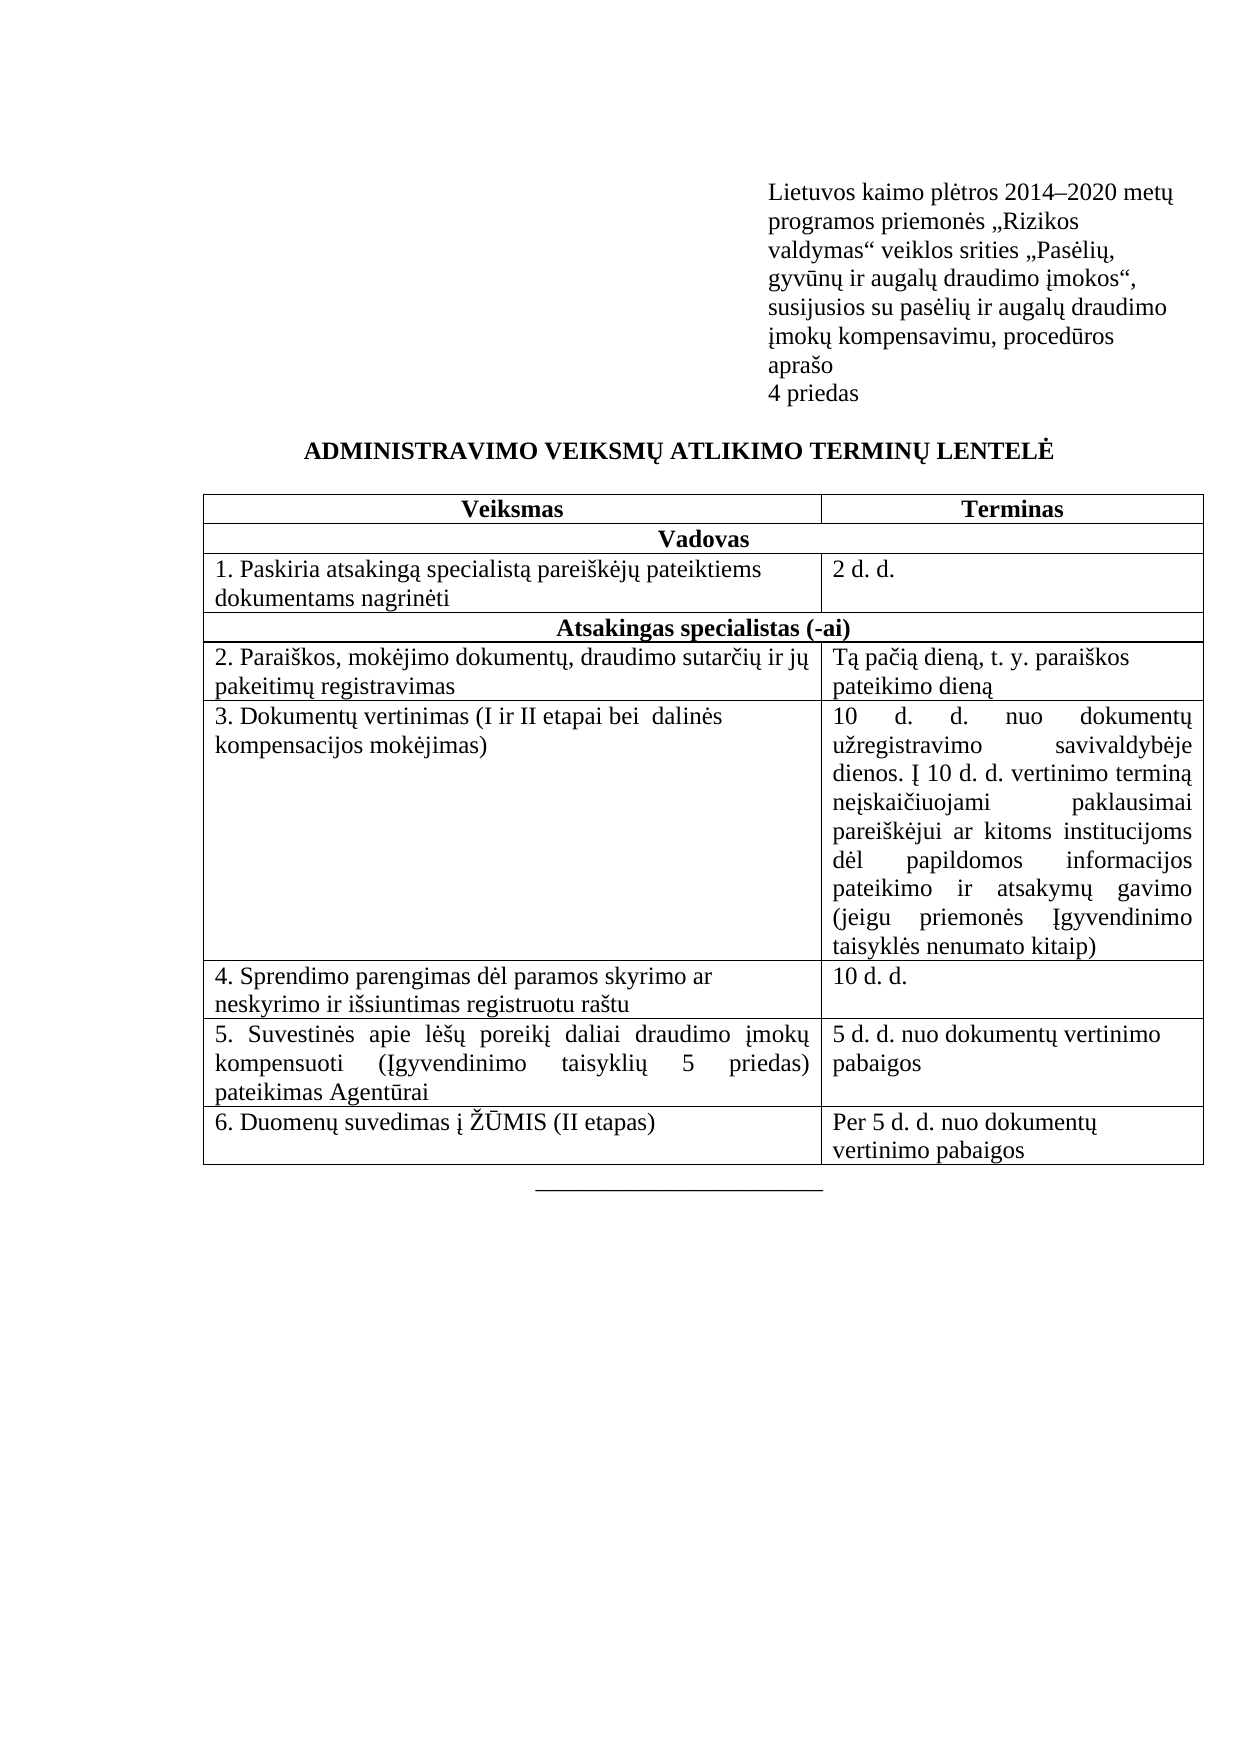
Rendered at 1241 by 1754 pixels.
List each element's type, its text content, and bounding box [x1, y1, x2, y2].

table_header Terminas [822, 495, 1203, 523]
table_cell 10 d. d. nuo dokumentų užregistravimo savivaldybėje dienos. Į 10 d. d. vertinimo terminą neįskaičiuojami paklausimai pareiškėjui ar kitoms institucijoms dėl papildomos informacijos pateikimo ir atsakymų gavimo (jeigu priemonės Įgyvendinimo taisyklės nenumato kitaip) [822, 701, 1203, 960]
table_cell 1. Paskiria atsakingą specialistą pareiškėjų pateiktiems dokumentams nagrinėti [204, 554, 821, 612]
table_cell 10 d. d. [822, 961, 1203, 1018]
table_cell 6. Duomenų suvedimas į ŽŪMIS (II etapas) [204, 1107, 821, 1164]
table_cell 2. Paraiškos, mokėjimo dokumentų, draudimo sutarčių ir jų pakeitimų registravimas [204, 643, 821, 700]
table_cell 3. Dokumentų vertinimas (I ir II etapai bei dalinės kompensacijos mokėjimas) [204, 701, 821, 960]
text Lietuvos kaimo plėtros 2014–2020 metų programos priemonės „Rizikos valdymas“ veiklos srities „Pasėlių, gyvūnų ir augalų draudimo įmokos“, susijusios su pasėlių ir augalų draudimo įmokų kompensavimu, procedūros aprašo [768, 177, 1181, 378]
table_cell Tą pačią dieną, t. y. paraiškos pateikimo dieną [822, 643, 1203, 700]
text ADMINISTRAVIMO VEIKSMŲ ATLIKIMO TERMINŲ LENTELĖ [177, 436, 1181, 465]
text 4 priedas [768, 378, 1181, 407]
table_header Veiksmas [204, 495, 821, 523]
table_cell 5. Suvestinės apie lėšų poreikį daliai draudimo įmokų kompensuoti (Įgyvendinimo taisyklių 5 priedas) pateikimas Agentūrai [204, 1019, 821, 1106]
table_cell 2 d. d. [822, 554, 1203, 612]
table_cell 5 d. d. nuo dokumentų vertinimo pabaigos [822, 1019, 1203, 1106]
table_cell Vadovas [204, 524, 1203, 553]
text _______________________ [177, 1165, 1181, 1194]
table_cell Atsakingas specialistas (-ai) [204, 613, 1203, 641]
table_cell Per 5 d. d. nuo dokumentų vertinimo pabaigos [822, 1107, 1203, 1164]
table_cell 4. Sprendimo parengimas dėl paramos skyrimo ar neskyrimo ir išsiuntimas registruotu raštu [204, 961, 821, 1018]
